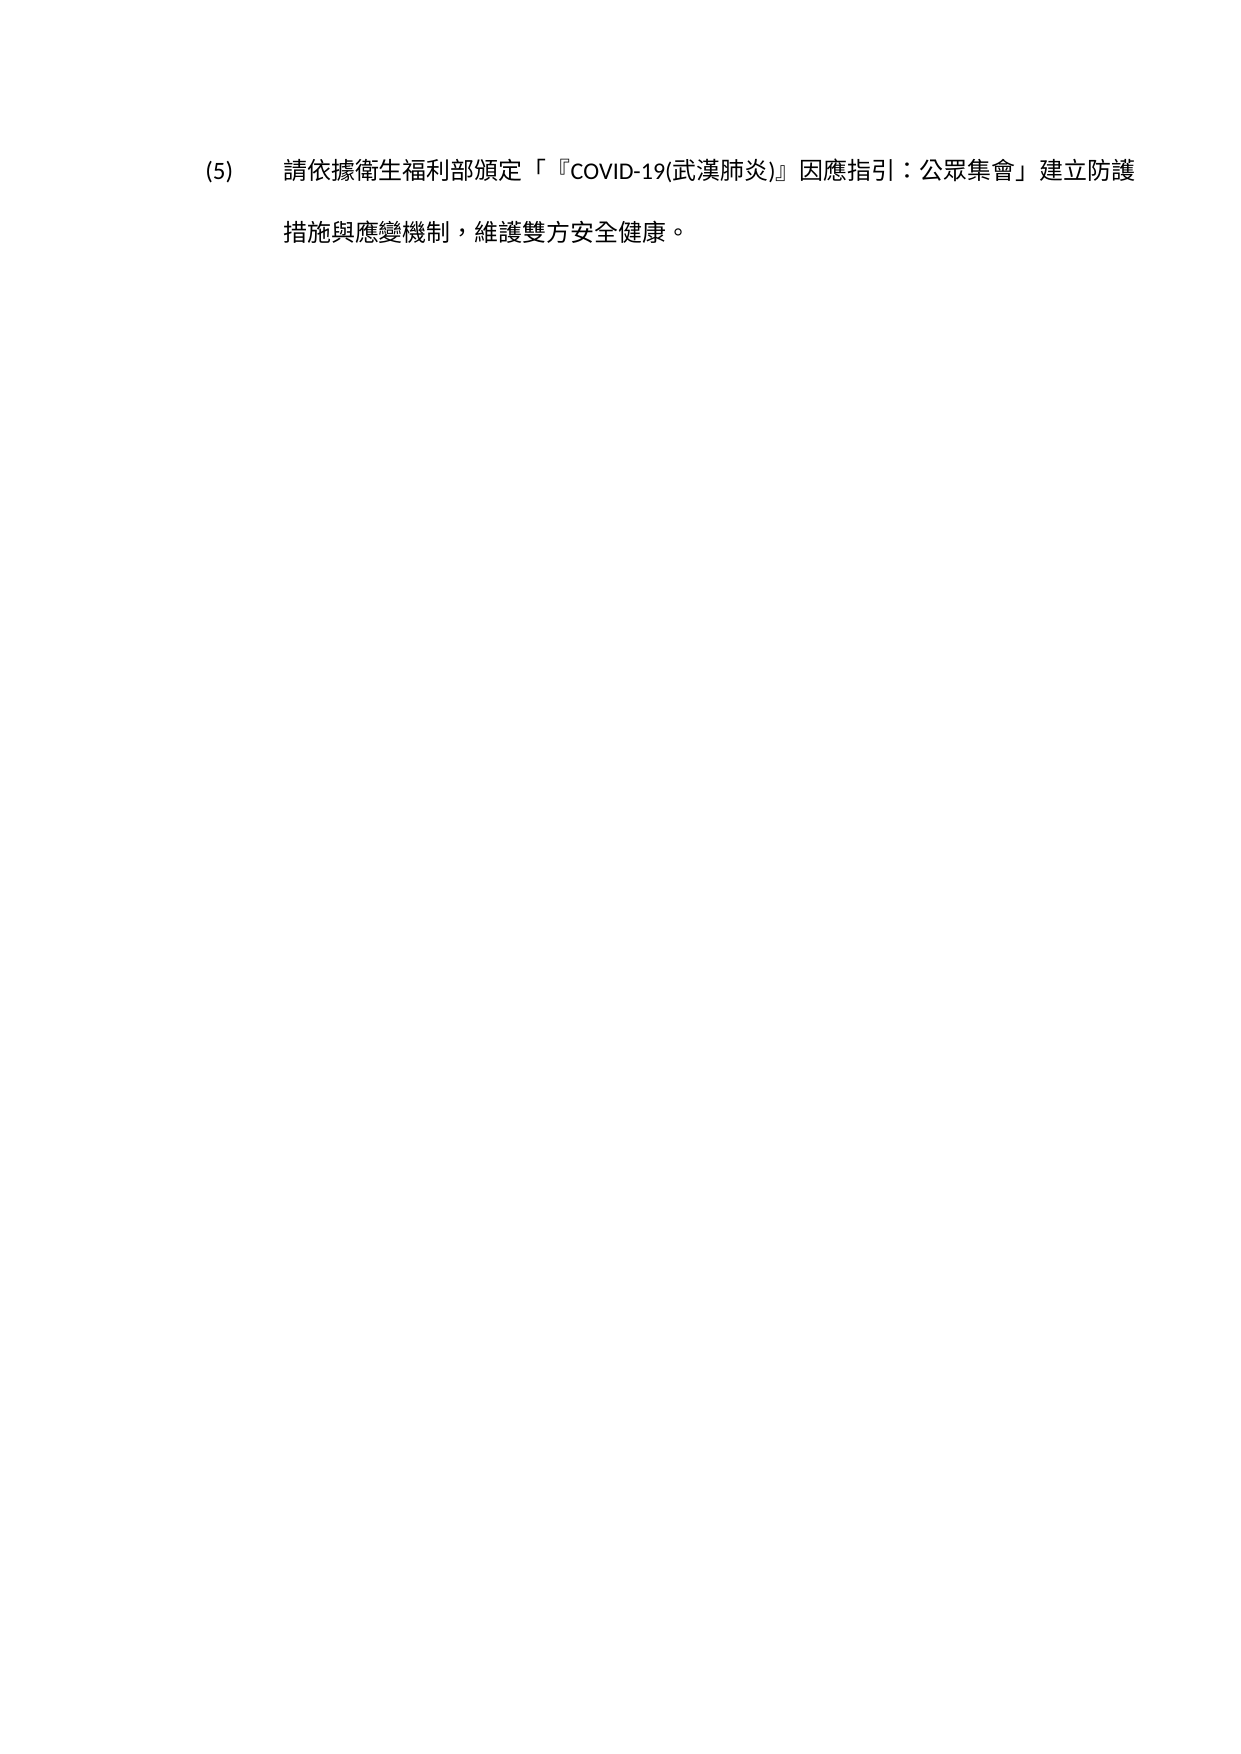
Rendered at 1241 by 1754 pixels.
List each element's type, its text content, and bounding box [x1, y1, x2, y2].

list 請依據衛生福利部頒定「『COVID-19(武漢肺炎)』因應指引：公眾集會」建立防護措施與應變機制，維護雙方安全健康。 [233, 127, 1137, 252]
